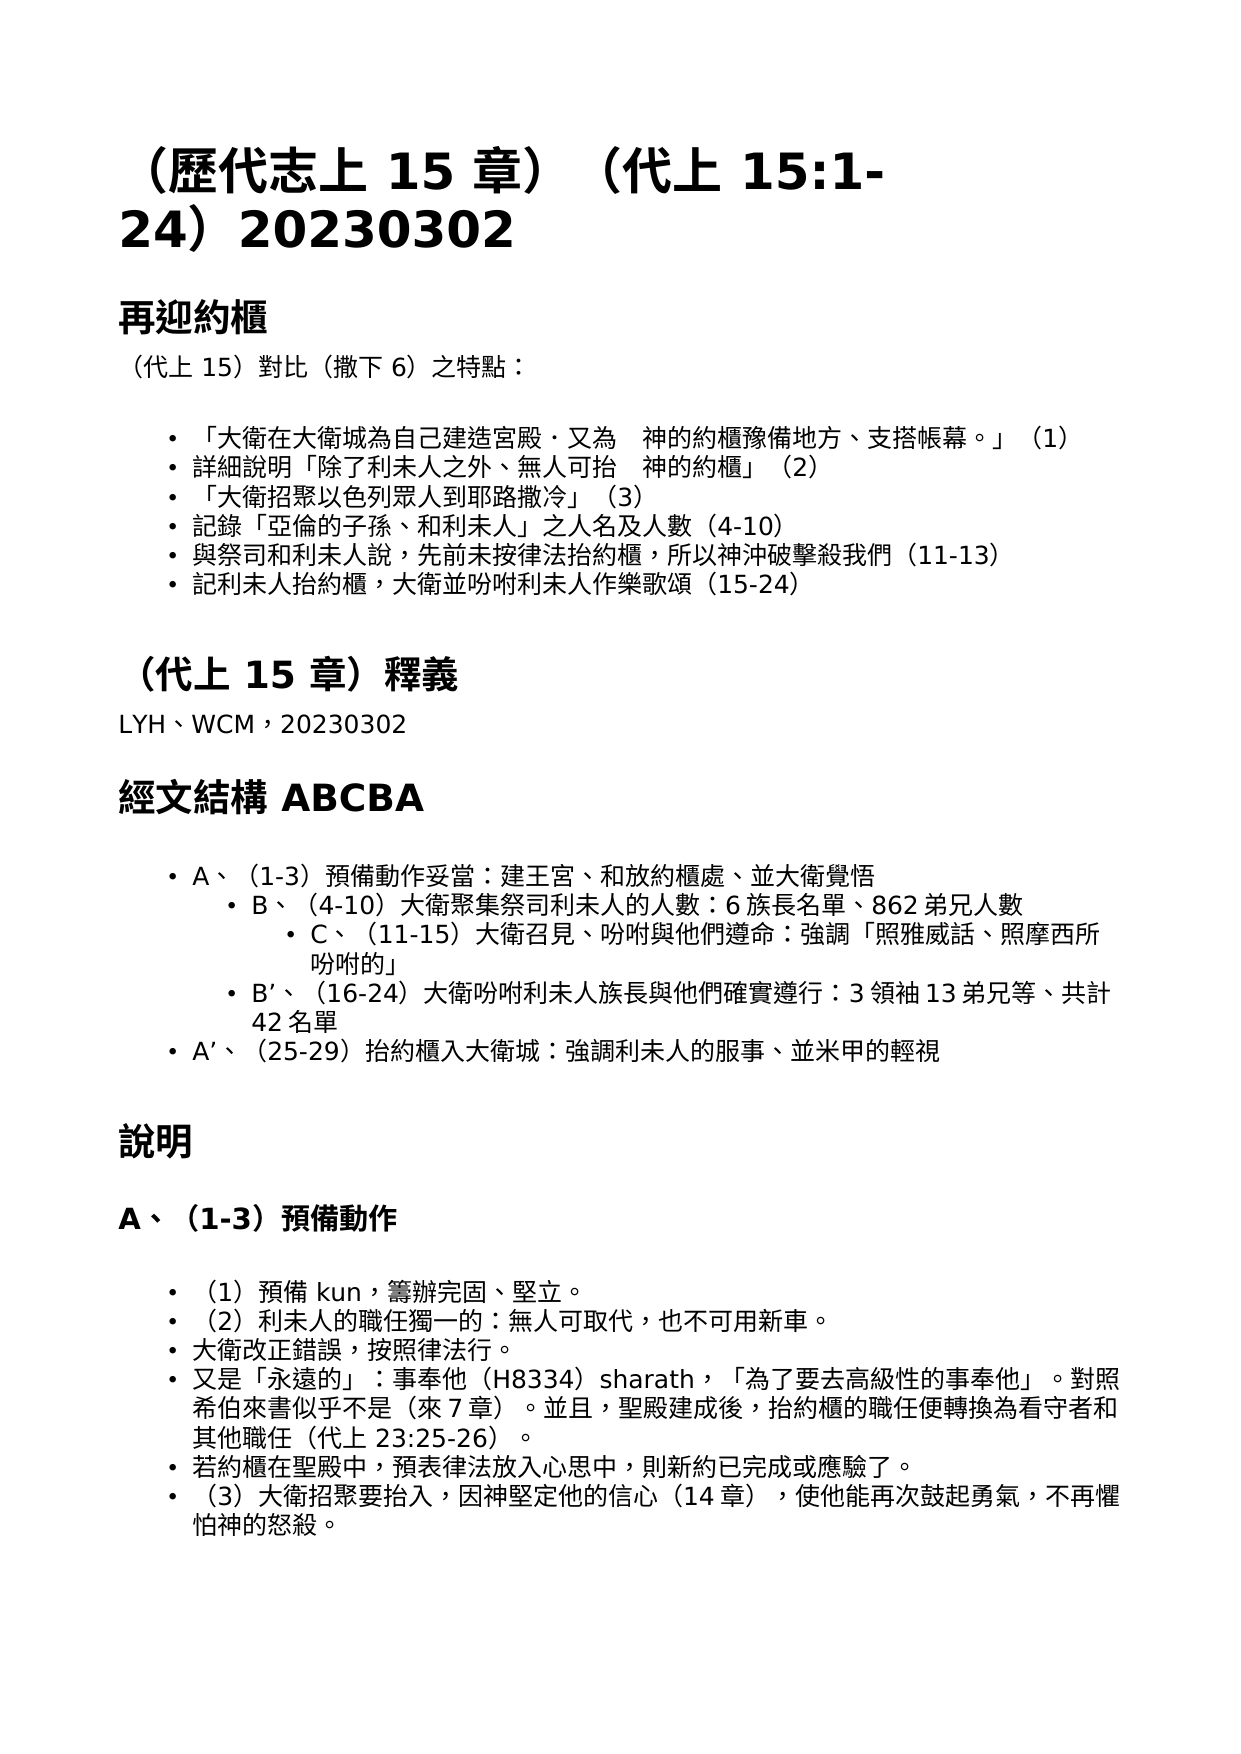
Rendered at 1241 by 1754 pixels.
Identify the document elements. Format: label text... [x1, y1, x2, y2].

list A、（1-3）預備動作妥當：建王宮、和放約櫃處、並大衛覺悟 [177, 862, 1122, 891]
list B、（4-10）大衛聚集祭司利未人的人數：6族長名單、862弟兄人數 [236, 891, 1122, 921]
list （1）預備 kun，籌辦完固、堅立。 [177, 1278, 1122, 1307]
text （代上 15）對比（撒下 6）之特點： [118, 353, 1122, 382]
list 「大衛在大衛城為自己建造宮殿．又為 神的約櫃豫備地方、支搭帳幕。」（1） [177, 424, 1122, 453]
list 若約櫃在聖殿中，預表律法放入心思中，則新約已完成或應驗了。 [177, 1453, 1122, 1482]
list 又是「永遠的」：事奉他（H8334）sharath，「為了要去高級性的事奉他」。對照希伯來書似乎不是（來7章）。並且，聖殿建成後，抬約櫃的職任便轉換為看守者和其他職任（代上 23:25-26）。 [177, 1366, 1122, 1453]
list （3）大衛招聚要抬入，因神堅定他的信心（14章），使他能再次鼓起勇氣，不再懼怕神的怒殺。 [177, 1482, 1122, 1541]
subtitle 經文結構 ABCBA [118, 777, 1122, 820]
text LYH、WCM，20230302 [118, 710, 1122, 739]
list 「大衛招聚以色列眾人到耶路撒冷」（3） [177, 483, 1122, 512]
list 大衛改正錯誤，按照律法行。 [177, 1336, 1122, 1366]
list B’、（16-24）大衛吩咐利未人族長與他們確實遵行：3領袖13弟兄等、共計42名單 [236, 979, 1122, 1037]
subtitle （代上 15 章）釋義 [118, 654, 1122, 697]
subtitle 說明 [118, 1121, 1122, 1164]
list 記錄「亞倫的子孫、和利未人」之人名及人數（4-10） [177, 512, 1122, 541]
list C、（11-15）大衛召見、吩咐與他們遵命：強調「照雅威話、照摩西所吩咐的」 [295, 921, 1122, 979]
subtitle A、（1-3）預備動作 [118, 1202, 1122, 1236]
list A’、（25-29）抬約櫃入大衛城：強調利未人的服事、並米甲的輕視 [177, 1037, 1122, 1066]
list 與祭司和利未人說，先前未按律法抬約櫃，所以神沖破擊殺我們（11-13） [177, 541, 1122, 570]
subtitle 再迎約櫃 [118, 297, 1122, 341]
list （2）利未人的職任獨一的：無人可取代，也不可用新車。 [177, 1307, 1122, 1336]
list 記利未人抬約櫃，大衛並吩咐利未人作樂歌頌（15-24） [177, 570, 1122, 599]
list 詳細說明「除了利未人之外、無人可抬 神的約櫃」（2） [177, 453, 1122, 483]
subtitle （歷代志上 15 章）（代上 15:1-24）20230302 [118, 143, 1122, 259]
